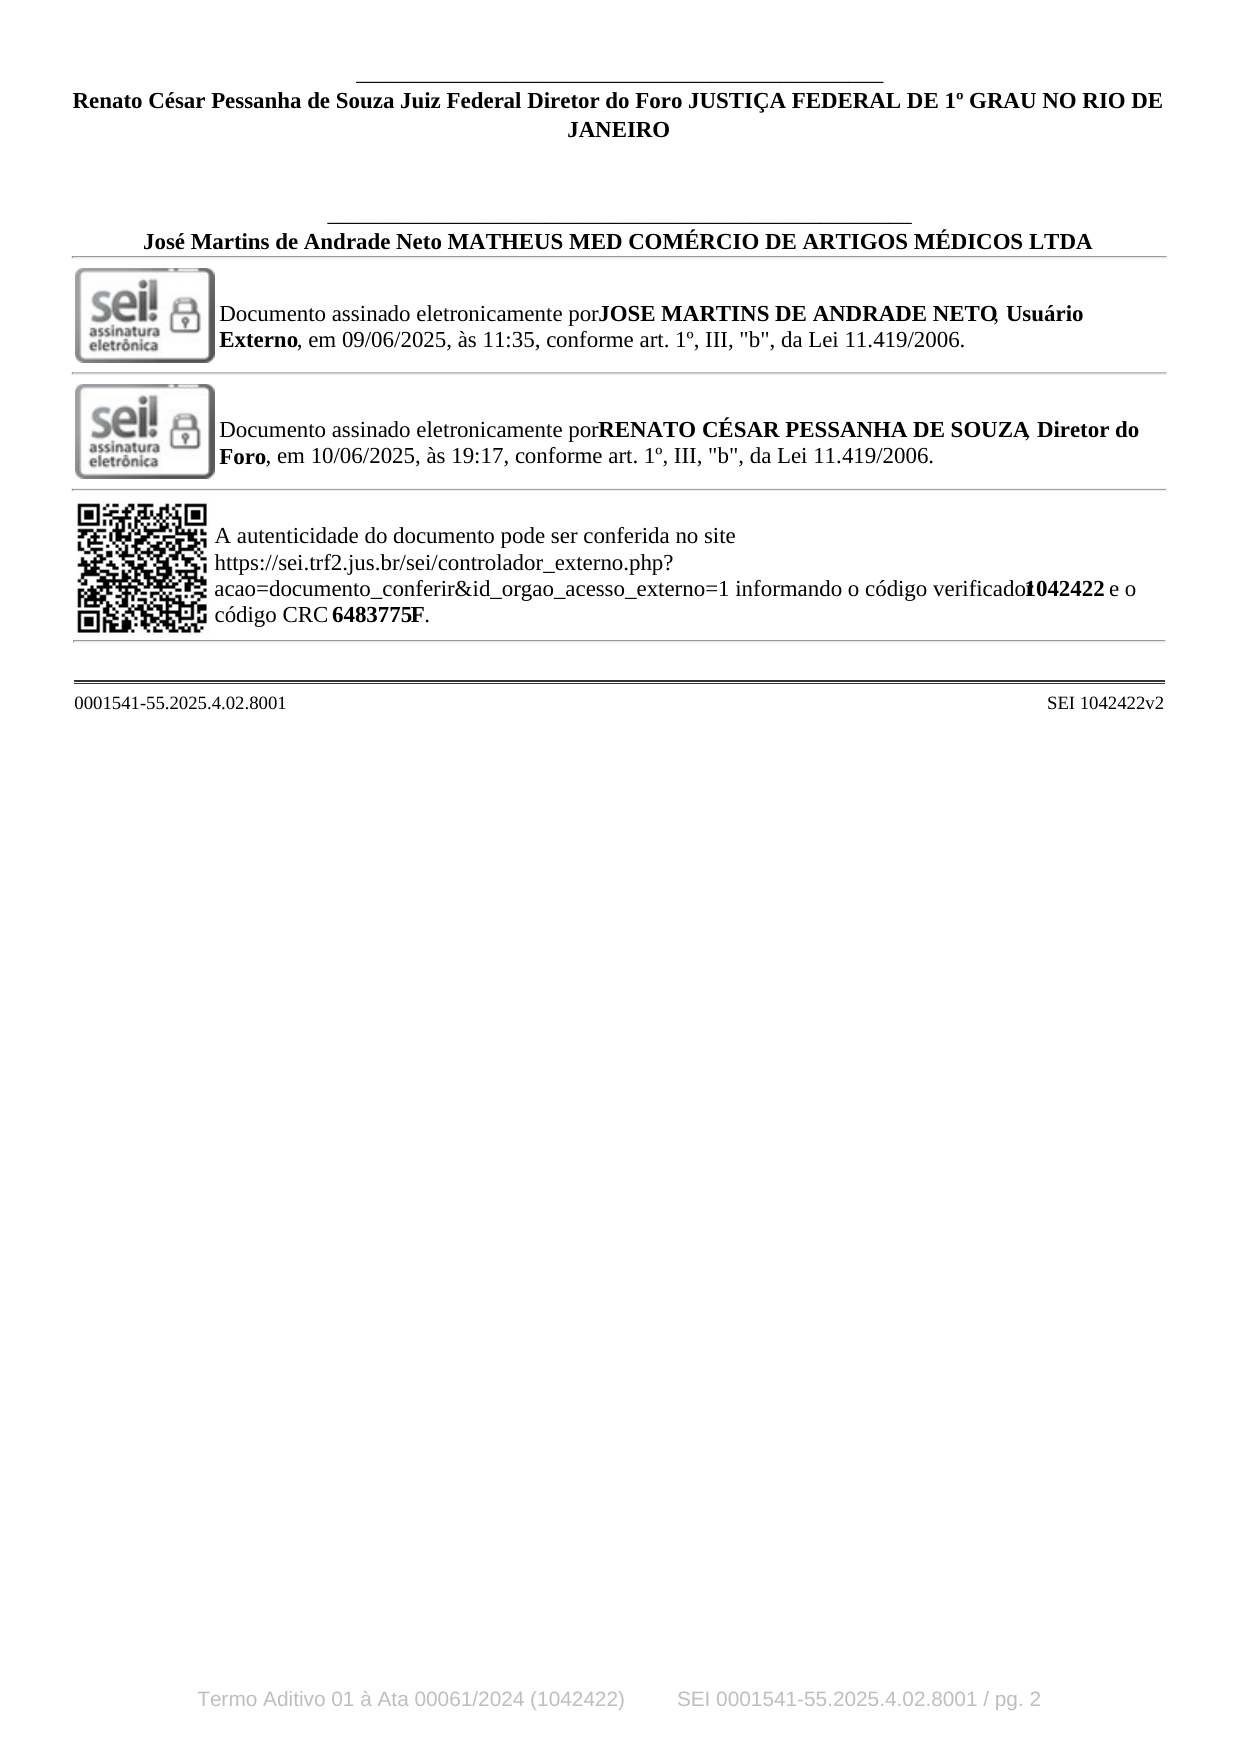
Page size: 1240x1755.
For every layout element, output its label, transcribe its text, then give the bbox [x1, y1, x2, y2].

subtitle Renato César Pessanha de Souza Juiz Federal Diretor do Foro JUSTIÇA FEDERAL DE 1º GRAU NO RIO DE JANEIRO [72, 87, 1164, 142]
subtitle José Martins de Andrade Neto MATHEUS MED COMÉRCIO DE ARTIGOS MÉDICOS LTDA [72, 228, 1164, 254]
text ______________________________________________ [72, 59, 1167, 86]
text ___________________________________________________ [72, 200, 1167, 226]
text Termo Aditivo 01 à Ata 00061/2024 (1042422) SEI 0001541-55.2025.4.02.8001 / pg. 2 [197, 1686, 1168, 1710]
